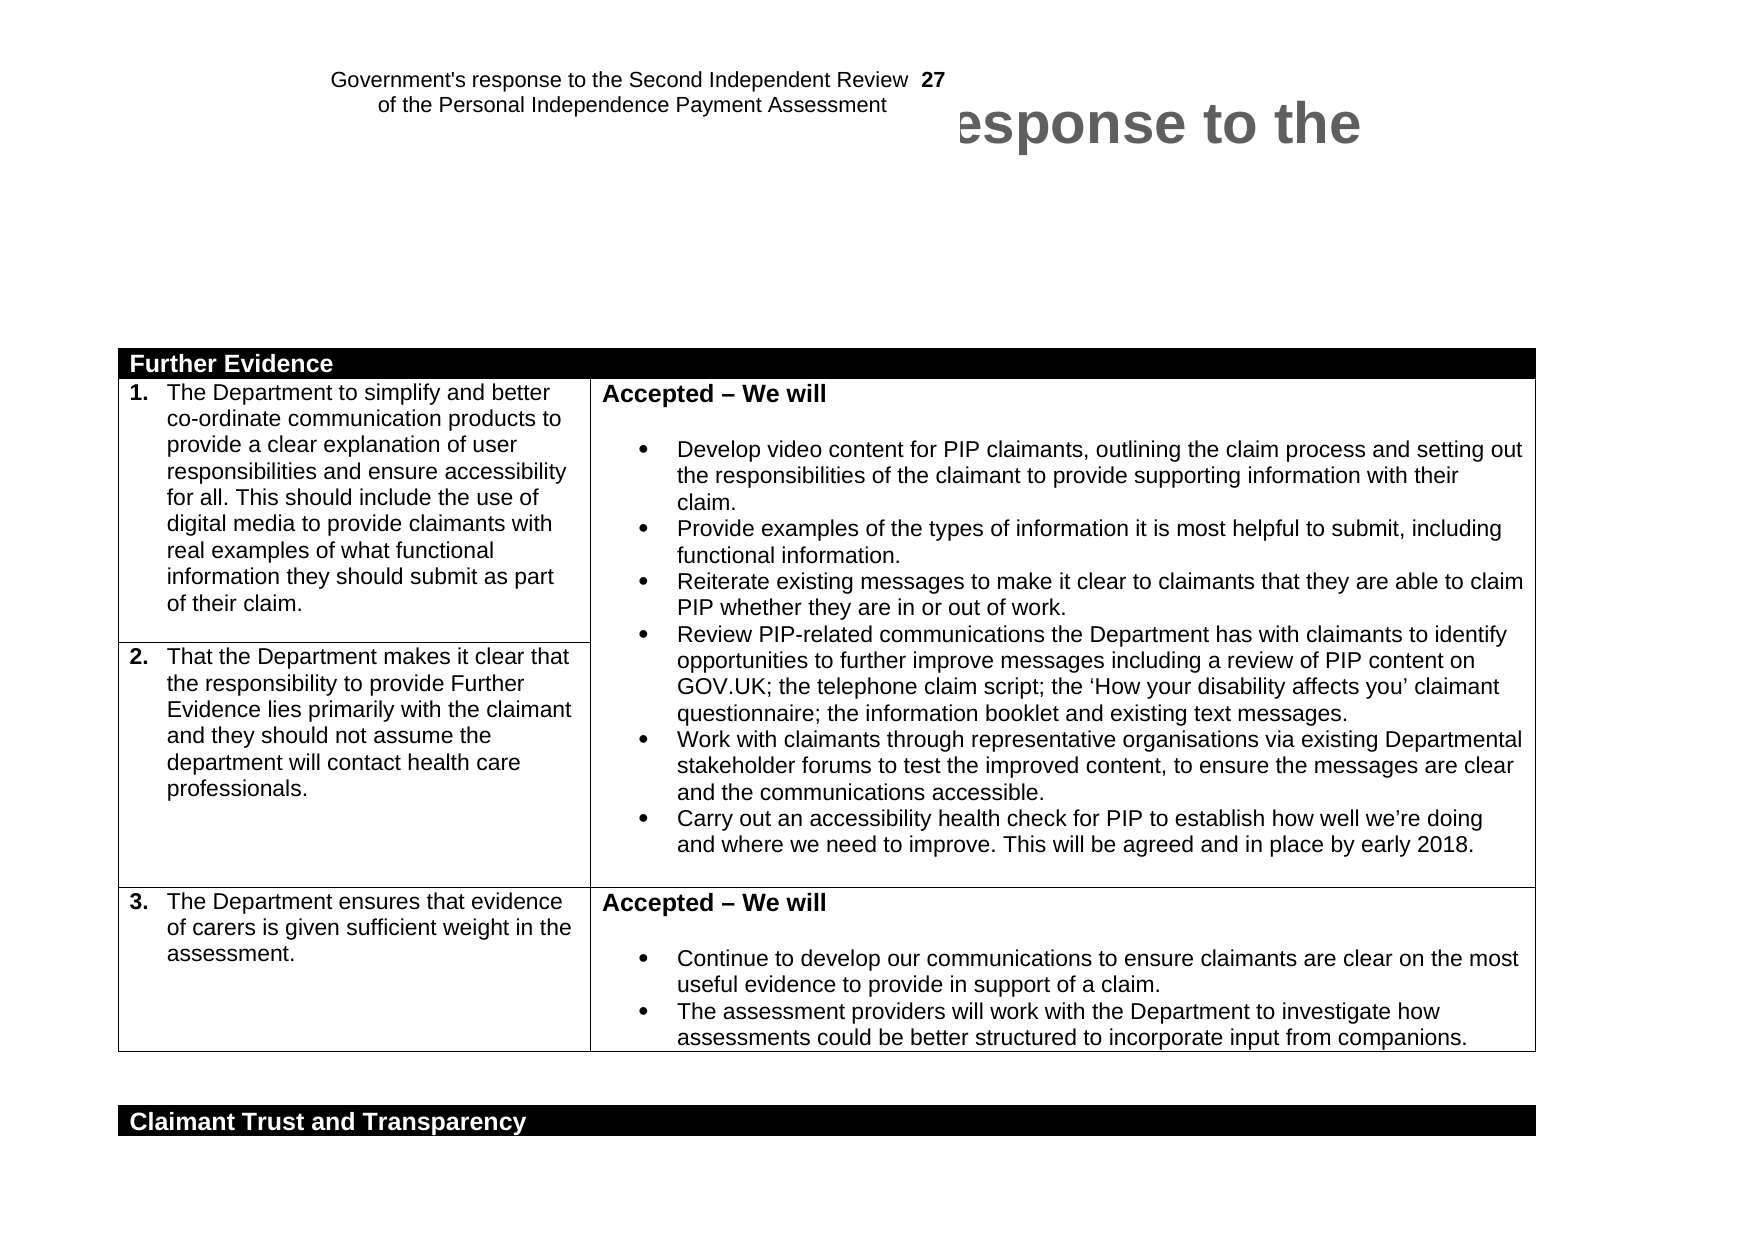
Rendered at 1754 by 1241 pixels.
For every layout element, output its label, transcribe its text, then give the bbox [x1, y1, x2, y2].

table_cell That the Department makes it clear that the responsibility to provide Further Evidence lies primarily with the claimant and they should not assume the department will contact health care professionals. [119, 643, 590, 887]
table_header Claimant Trust and Transparency [119, 1106, 1535, 1135]
table_cell The Department to simplify and better co-ordinate communication products to provide a clear explanation of user responsibilities and ensure accessibility for all. This should include the use of digital media to provide claimants with real examples of what functional information they should submit as part of their claim. [119, 379, 590, 642]
table_header Further Evidence [119, 349, 1535, 378]
table_cell Accepted – We will Develop video content for PIP claimants, outlining the claim process and setting out the responsibilities of the claimant to provide supporting information with their claim. Provide examples of the types of information it is most helpful to submit, including functional information. Reiterate existing messages to make it clear to claimants that they are able to claim PIP whether they are in or out of work. Review PIP-related communications the Department has with claimants to identify opportunities to further improve messages including a review of PIP content on GOV.UK; the telephone claim script; the ‘How your disability affects you’ claimant questionnaire; the information booklet and existing text messages. Work with claimants through representative organisations via existing Departmental stakeholder forums to test the improved content, to ensure the messages are clear and the communications accessible. Carry out an accessibility health check for PIP to establish how well we’re doing and where we need to improve. This will be agreed and in place by early 2018. [591, 379, 1535, 887]
subtitle Annex A – The Department’s response to the recommendations [960, 89, 1553, 223]
table_cell Accepted – We will Continue to develop our communications to ensure claimants are clear on the most useful evidence to provide in support of a claim. The assessment providers will work with the Department to investigate how assessments could be better structured to incorporate input from companions. [591, 888, 1535, 1051]
table_cell The Department ensures that evidence of carers is given sufficient weight in the assessment. [119, 888, 590, 1051]
